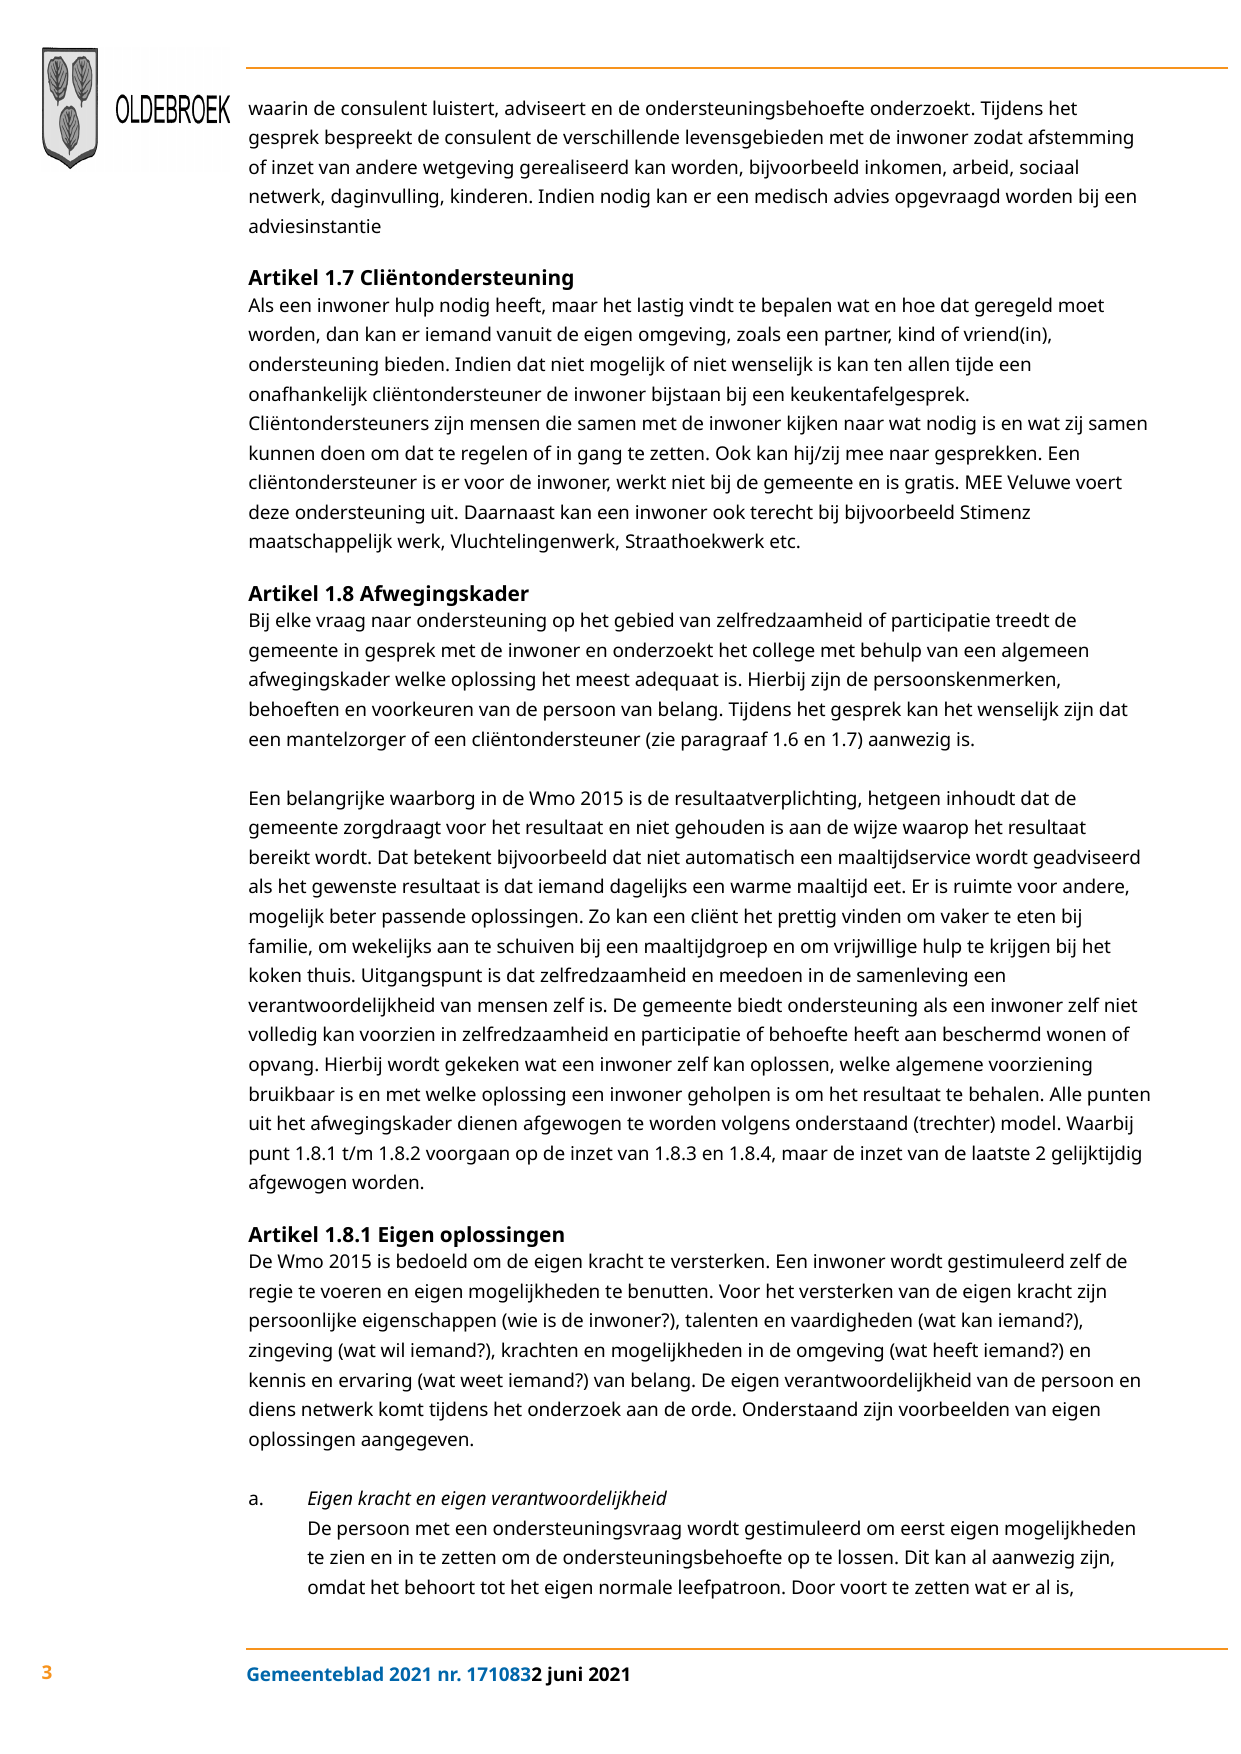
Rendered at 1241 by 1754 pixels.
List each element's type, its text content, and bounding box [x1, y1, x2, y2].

text waarin de consulent luistert, adviseert en de ondersteuningsbehoefte onderzoekt. Tijdens het gesprek bespreekt de consulent de verschillende levensgebieden met de inwoner zodat afstemming of inzet van andere wetgeving gerealiseerd kan worden, bijvoorbeeld inkomen, arbeid, sociaal netwerk, daginvulling, kinderen. Indien nodig kan er een medisch advies opgevraagd worden bij een adviesinstantie [248, 95, 1152, 239]
text Artikel 1.8.1 Eigen oplossingen [248, 1220, 1152, 1248]
text Als een inwoner hulp nodig heeft, maar het lastig vindt te bepalen wat en hoe dat geregeld moet worden, dan kan er iemand vanuit de eigen omgeving, zoals een partner, kind of vriend(in), ondersteuning bieden. Indien dat niet mogelijk of niet wenselijk is kan ten allen tijde een onafhankelijk cliëntondersteuner de inwoner bijstaan bij een keukentafelgesprek. Cliëntondersteuners zijn mensen die samen met de inwoner kijken naar wat nodig is en wat zij samen kunnen doen om dat te regelen of in gang te zetten. Ook kan hij/zij mee naar gesprekken. Een cliëntondersteuner is er voor de inwoner, werkt niet bij de gemeente en is gratis. MEE Veluwe voert deze ondersteuning uit. Daarnaast kan een inwoner ook terecht bij bijvoorbeeld Stimenz maatschappelijk werk, Vluchtelingenwerk, Straathoekwerk etc. [248, 292, 1152, 554]
text Bij elke vraag naar ondersteuning op het gebied van zelfredzaamheid of participatie treedt de gemeente in gesprek met de inwoner en onderzoekt het college met behulp van een algemeen afwegingskader welke oplossing het meest adequaat is. Hierbij zijn de persoonskenmerken, behoeften en voorkeuren van de persoon van belang. Tijdens het gesprek kan het wenselijk zijn dat een mantelzorger of een cliëntondersteuner (zie paragraaf 1.6 en 1.7) aanwezig is. [248, 607, 1152, 752]
text Artikel 1.8 Afwegingskader [248, 579, 1152, 607]
text Een belangrijke waarborg in de Wmo 2015 is de resultaatverplichting, hetgeen inhoudt dat de gemeente zorgdraagt voor het resultaat en niet gehouden is aan de wijze waarop het resultaat bereikt wordt. Dat betekent bijvoorbeeld dat niet automatisch een maaltijdservice wordt geadviseerd als het gewenste resultaat is dat iemand dagelijks een warme maaltijd eet. Er is ruimte voor andere, mogelijk beter passende oplossingen. Zo kan een cliënt het prettig vinden om vaker te eten bij familie, om wekelijks aan te schuiven bij een maaltijdgroep en om vrijwillige hulp te krijgen bij het koken thuis. Uitgangspunt is dat zelfredzaamheid en meedoen in de samenleving een verantwoordelijkheid van mensen zelf is. De gemeente biedt ondersteuning als een inwoner zelf niet volledig kan voorzien in zelfredzaamheid en participatie of behoefte heeft aan beschermd wonen of opvang. Hierbij wordt gekeken wat een inwoner zelf kan oplossen, welke algemene voorziening bruikbaar is en met welke oplossing een inwoner geholpen is om het resultaat te behalen. Alle punten uit het afwegingskader dienen afgewogen te worden volgens onderstaand (trechter) model. Waarbij punt 1.8.1 t/m 1.8.2 voorgaan op de inzet van 1.8.3 en 1.8.4, maar de inzet van de laatste 2 gelijktijdig afgewogen worden. [248, 785, 1152, 1195]
text Artikel 1.7 Cliëntondersteuning [248, 263, 1152, 292]
list Eigen kracht en eigen verantwoordelijkheid [248, 1485, 1152, 1511]
picture [41, 47, 231, 172]
text De Wmo 2015 is bedoeld om de eigen kracht te versterken. Een inwoner wordt gestimuleerd zelf de regie te voeren en eigen mogelijkheden te benutten. Voor het versterken van de eigen kracht zijn persoonlijke eigenschappen (wie is de inwoner?), talenten en vaardigheden (wat kan iemand?), zingeving (wat wil iemand?), krachten en mogelijkheden in de omgeving (wat heeft iemand?) en kennis en ervaring (wat weet iemand?) van belang. De eigen verantwoordelijkheid van de persoon en diens netwerk komt tijdens het onderzoek aan de orde. Onderstaand zijn voorbeelden van eigen oplossingen aangegeven. [248, 1248, 1152, 1452]
list De persoon met een ondersteuningsvraag wordt gestimuleerd om eerst eigen mogelijkheden te zien en in te zetten om de ondersteuningsbehoefte op te lossen. Dit kan al aanwezig zijn, omdat het behoort tot het eigen normale leefpatroon. Door voort te zetten wat er al is, [248, 1515, 1152, 1599]
